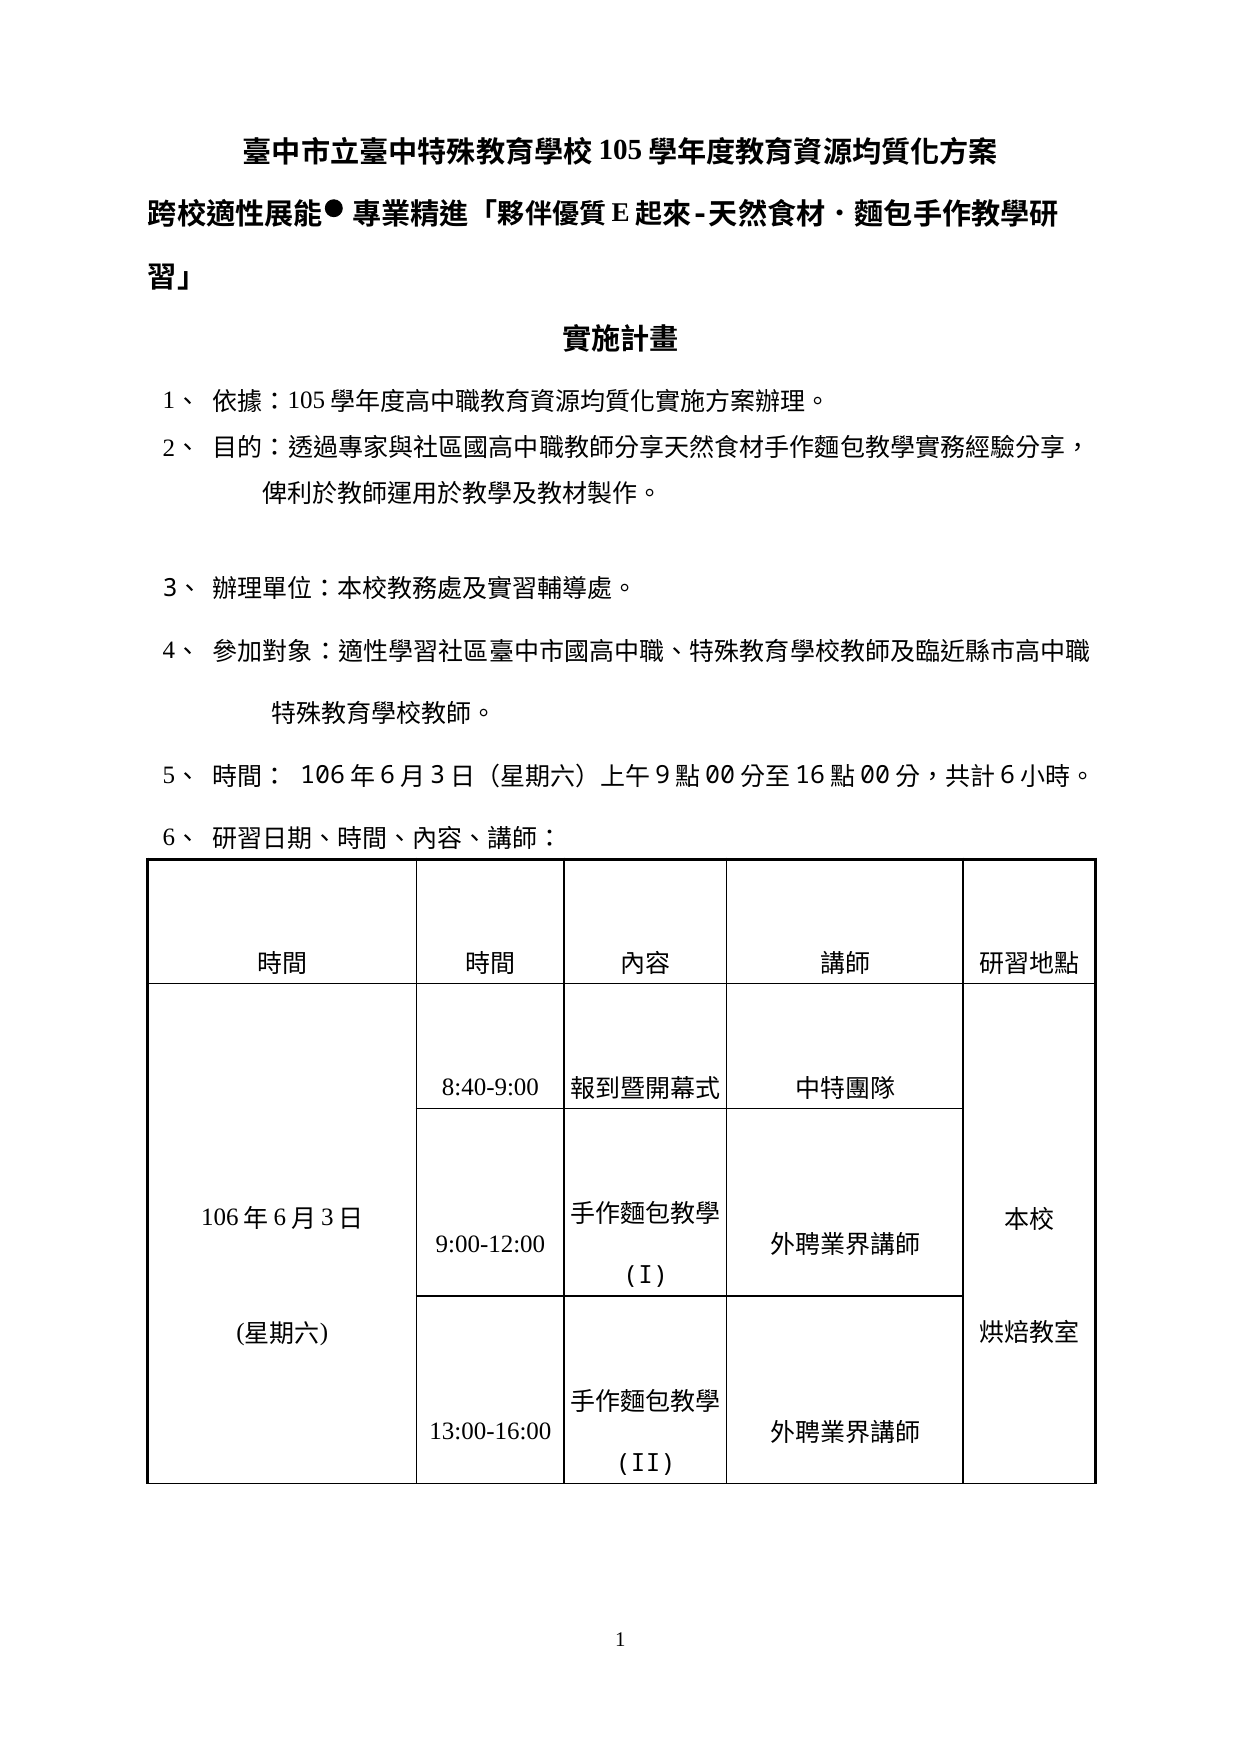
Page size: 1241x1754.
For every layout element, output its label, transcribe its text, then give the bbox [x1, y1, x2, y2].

table_header 時間 [417, 861, 563, 983]
table_cell 外聘業界講師 [727, 1297, 962, 1483]
table_cell 106年6月3日 (星期六) [149, 984, 416, 1483]
text 臺中市立臺中特殊教育學校105學年度教育資源均質化方案 [148, 108, 1092, 170]
table_cell 8:40-9:00 [417, 984, 563, 1108]
list 目的：透過專家與社區國高中職教師分享天然食材手作麵包教學實務經驗分享，俾利於教師運用於教學及教材製作。 [162, 420, 1092, 512]
list 依據：105學年度高中職教育資源均質化實施方案辦理。 [162, 358, 1092, 420]
list 時間： 106年6月3日（星期六）上午9點00分至16點00分，共計6小時。 [162, 733, 1092, 795]
table_cell 13:00-16:00 [417, 1297, 563, 1483]
text 實施計畫 [148, 295, 1092, 358]
table_header 內容 [565, 861, 726, 983]
list 辦理單位：本校教務處及實習輔導處。 [162, 545, 1092, 608]
table_cell 外聘業界講師 [727, 1109, 962, 1295]
table_cell 中特團隊 [727, 984, 962, 1108]
table_cell 報到暨開幕式 [565, 984, 726, 1108]
text 跨校適性展能專業精進「夥伴優質E起來-天然食材．麵包手作教學研習」 [148, 170, 1092, 295]
table_cell 手作麵包教學(I) [565, 1109, 726, 1295]
list 研習日期、時間、內容、講師： [162, 795, 1092, 858]
table_cell 手作麵包教學(II) [565, 1297, 726, 1483]
table_cell 9:00-12:00 [417, 1109, 563, 1295]
table_cell 本校 烘焙教室 [964, 984, 1094, 1483]
table_header 時間 [149, 861, 416, 983]
table_header 講師 [727, 861, 962, 983]
table_header 研習地點 [964, 861, 1094, 983]
list 參加對象：適性學習社區臺中市國高中職、特殊教育學校教師及臨近縣市高中職特殊教育學校教師。 [162, 608, 1092, 733]
